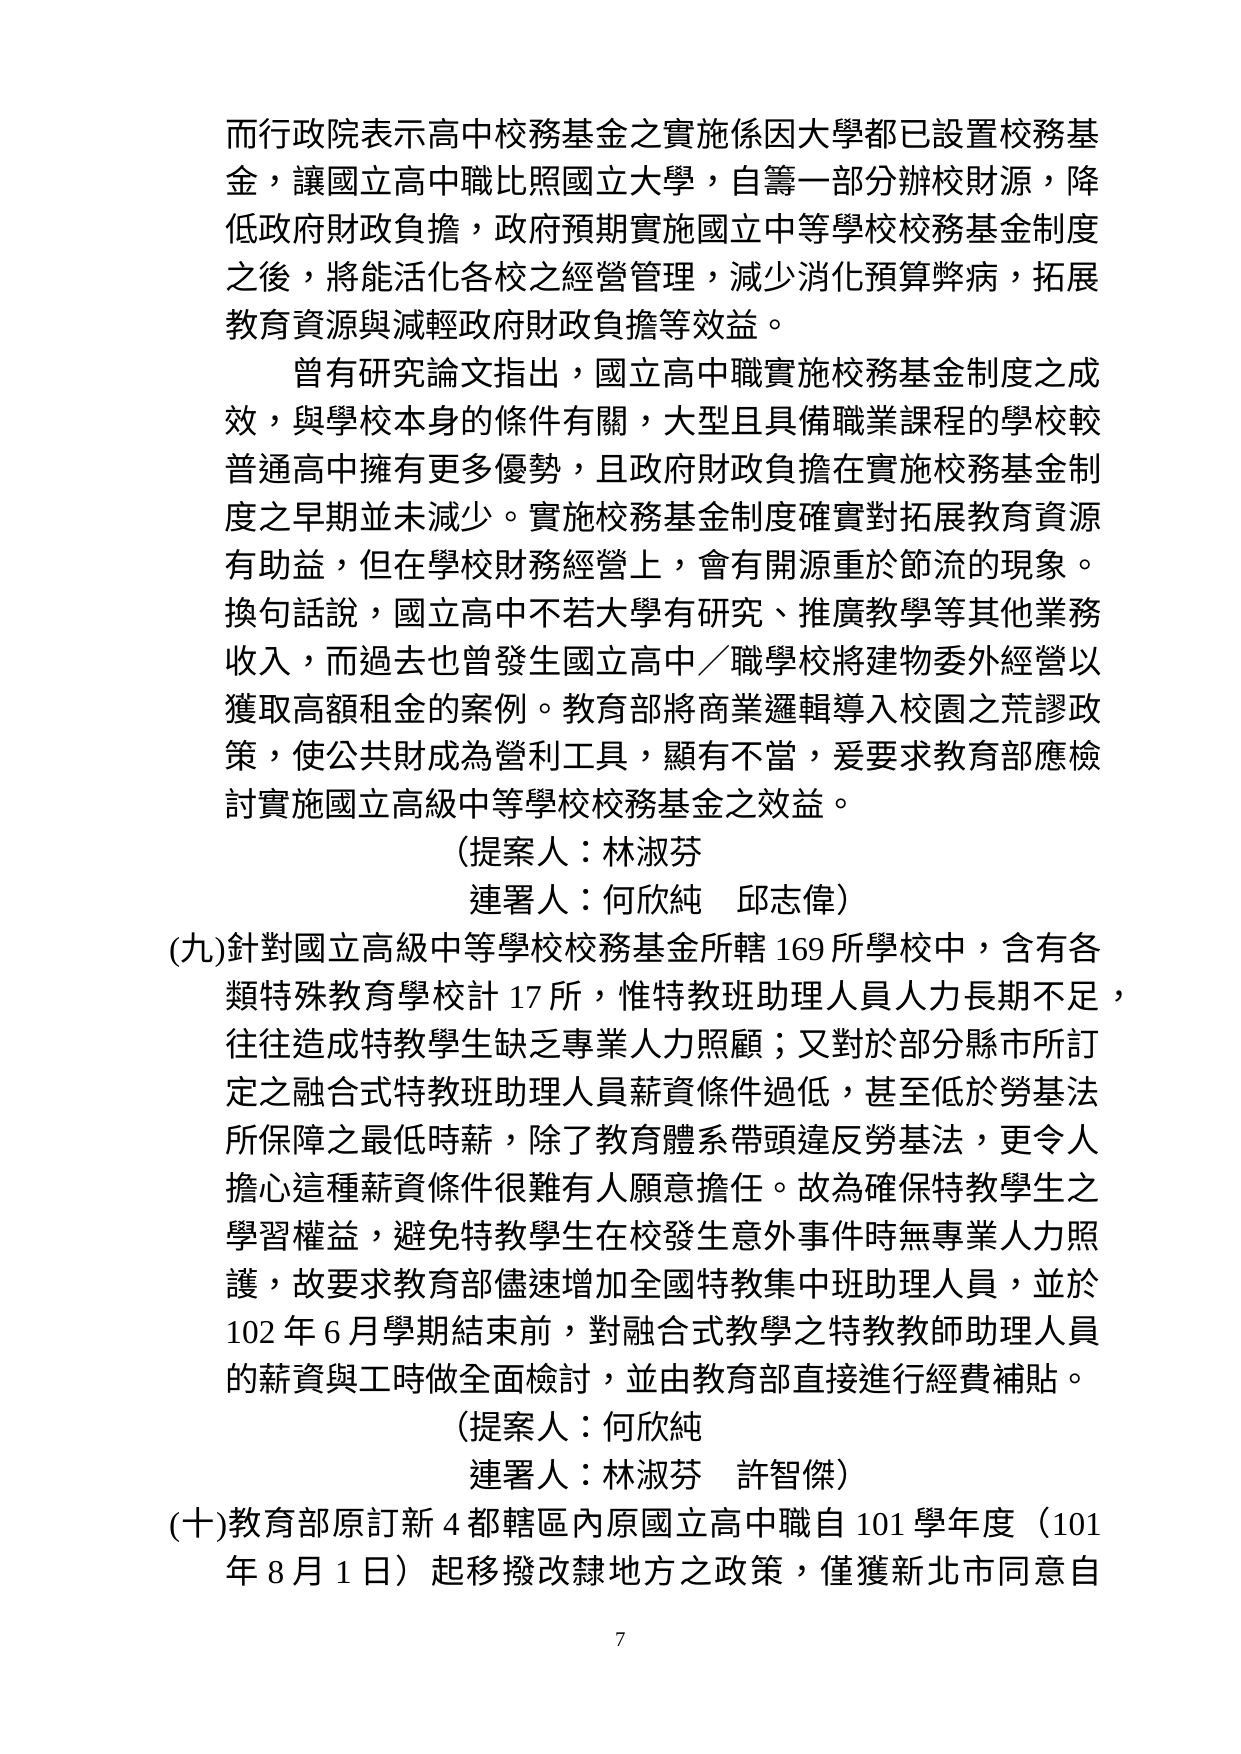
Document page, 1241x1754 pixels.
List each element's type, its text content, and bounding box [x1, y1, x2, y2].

text （提案人：何欣純 [136, 1401, 1104, 1449]
text (八)國立高中職校校務基金自2007年試辦，至2010年全面實施，而行政院表示高中校務基金之實施係因大學都已設置校務基金，讓國立高中職比照國立大學，自籌一部分辦校財源，降低政府財政負擔，政府預期實施國立中等學校校務基金制度之後，將能活化各校之經營管理，減少消化預算弊病，拓展教育資源與減輕政府財政負擔等效益。 [169, 108, 1102, 347]
text (九)針對國立高級中等學校校務基金所轄169所學校中，含有各類特殊教育學校計17所，惟特教班助理人員人力長期不足，往往造成特教學生缺乏專業人力照顧；又對於部分縣市所訂定之融合式特教班助理人員薪資條件過低，甚至低於勞基法所保障之最低時薪，除了教育體系帶頭違反勞基法，更令人擔心這種薪資條件很難有人願意擔任。故為確保特教學生之學習權益，避免特教學生在校發生意外事件時無專業人力照護，故要求教育部儘速增加全國特教集中班助理人員，並於102年6月學期結束前，對融合式教學之特教教師助理人員的薪資與工時做全面檢討，並由教育部直接進行經費補貼。 [169, 922, 1102, 1401]
text 曾有研究論文指出，國立高中職實施校務基金制度之成效，與學校本身的條件有關，大型且具備職業課程的學校較普通高中擁有更多優勢，且政府財政負擔在實施校務基金制度之早期並未減少。實施校務基金制度確實對拓展教育資源有助益，但在學校財務經營上，會有開源重於節流的現象。換句話說，國立高中不若大學有研究、推廣教學等其他業務收入，而過去也曾發生國立高中／職學校將建物委外經營以獲取高額租金的案例。教育部將商業邏輯導入校園之荒謬政策，使公共財成為營利工具，顯有不當，爰要求教育部應檢討實施國立高級中等學校校務基金之效益。 [224, 347, 1102, 826]
text （提案人：林淑芬 [136, 826, 1104, 874]
text 連署人：林淑芬 許智傑） [136, 1449, 1104, 1497]
text 連署人：何欣純 邱志偉） [136, 874, 1104, 922]
text (十)教育部原訂新4都轄區內原國立高中職自101學年度（101年8月1日）起移撥改隸地方之政策，僅獲新北市同意自 [169, 1497, 1102, 1593]
